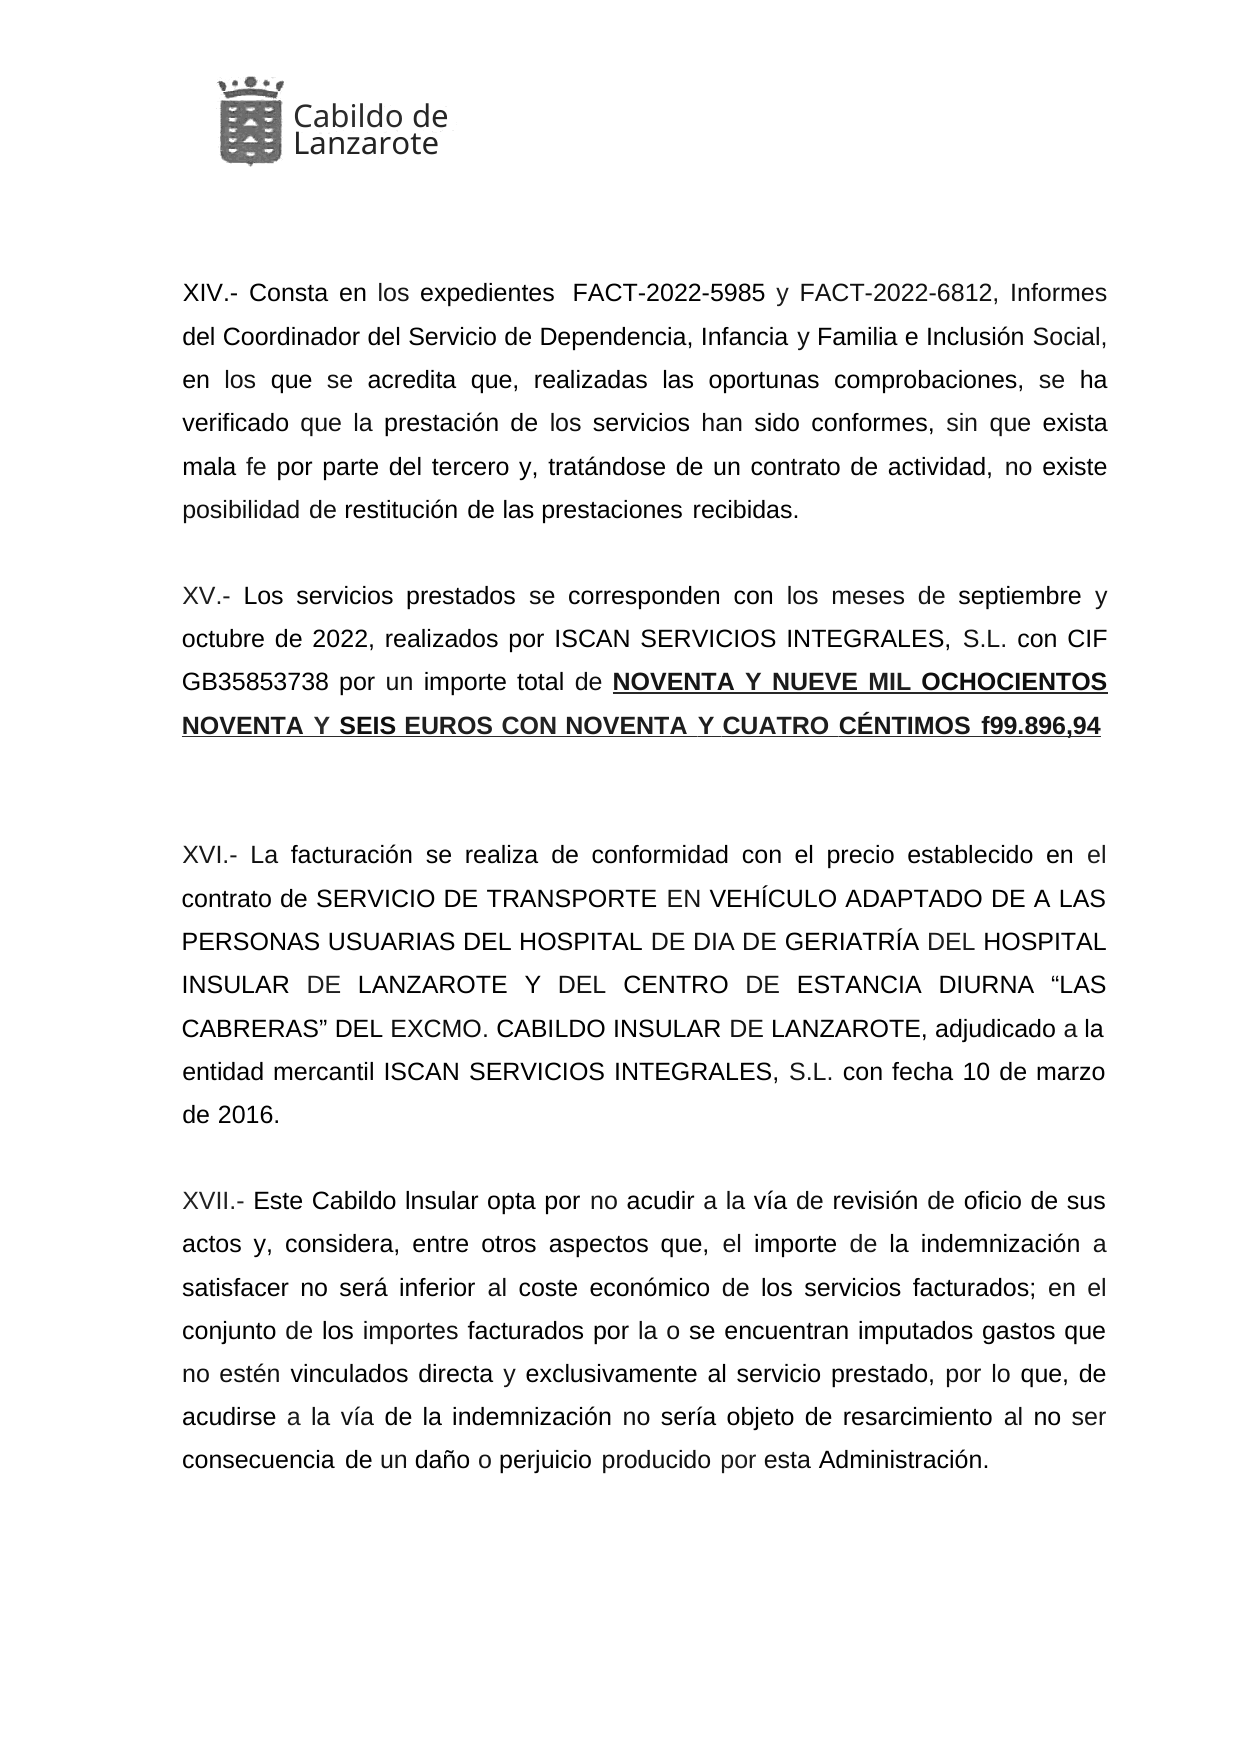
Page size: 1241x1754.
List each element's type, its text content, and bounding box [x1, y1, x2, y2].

text XVI.- La facturación se realiza de conformidad con el precio establecido en el contrato de SERVICIO DE TRANSPORTE EN VEHÍCULO ADAPTADO DE A LAS PERSONAS USUARIAS DEL HOSPITAL DE DIA DE GERIATRÍA DEL HOSPITAL INSULAR DE LANZAROTE Y DEL CENTRO DE ESTANCIA DIURNA “LAS CABRERAS” DEL EXCMO. CABILDO INSULAR DE LANZAROTE, adjudicado a la [181, 841, 1107, 1043]
text XVII.- Este Cabildo lnsular opta por no acudir a la vía de revisión de oficio de sus actos y, considera, entre otros aspectos que, el importe de la indemnización a satisfacer no será inferior al coste económico de los servicios facturados; en el conjunto de los importes facturados por la o se encuentran imputados gastos que no estén vinculados directa y exclusivamente al servicio prestado, por lo que, de acudirse a la vía de la indemnización no sería objeto de resarcimiento al no ser consecuencia de un daño o perjuicio producido por esta Administración. [182, 1186, 1107, 1474]
picture [216, 76, 457, 167]
text XV.- Los servicios prestados se corresponden con los meses de septiembre y octubre de 2022, realizados por ISCAN SERVICIOS INTEGRALES, S.L. con CIF GB35853738 por un importe total de NOVENTA Y NUEVE MIL OCHOCIENTOS NOVENTA Y SEIS EUROS CON NOVENTA Y CUATRO CÉNTIMOS f99.896,94 [182, 581, 1107, 739]
text XIV.- Consta en los expedientes FACT-2022-5985 y FACT-2022-6812, Informes del Coordinador del Servicio de Dependencia, Infancia y Familia e Inclusión Social, en los que se acredita que, realizadas las oportunas comprobaciones, se ha verificado que la prestación de los servicios han sido conformes, sin que exista mala fe por parte del tercero y, tratándose de un contrato de actividad, no existe posibilidad de restitución de las prestaciones recibidas. [182, 278, 1107, 524]
text entidad mercantil ISCAN SERVICIOS INTEGRALES, S.L. con fecha 10 de marzo de 2016. [182, 1057, 1106, 1129]
